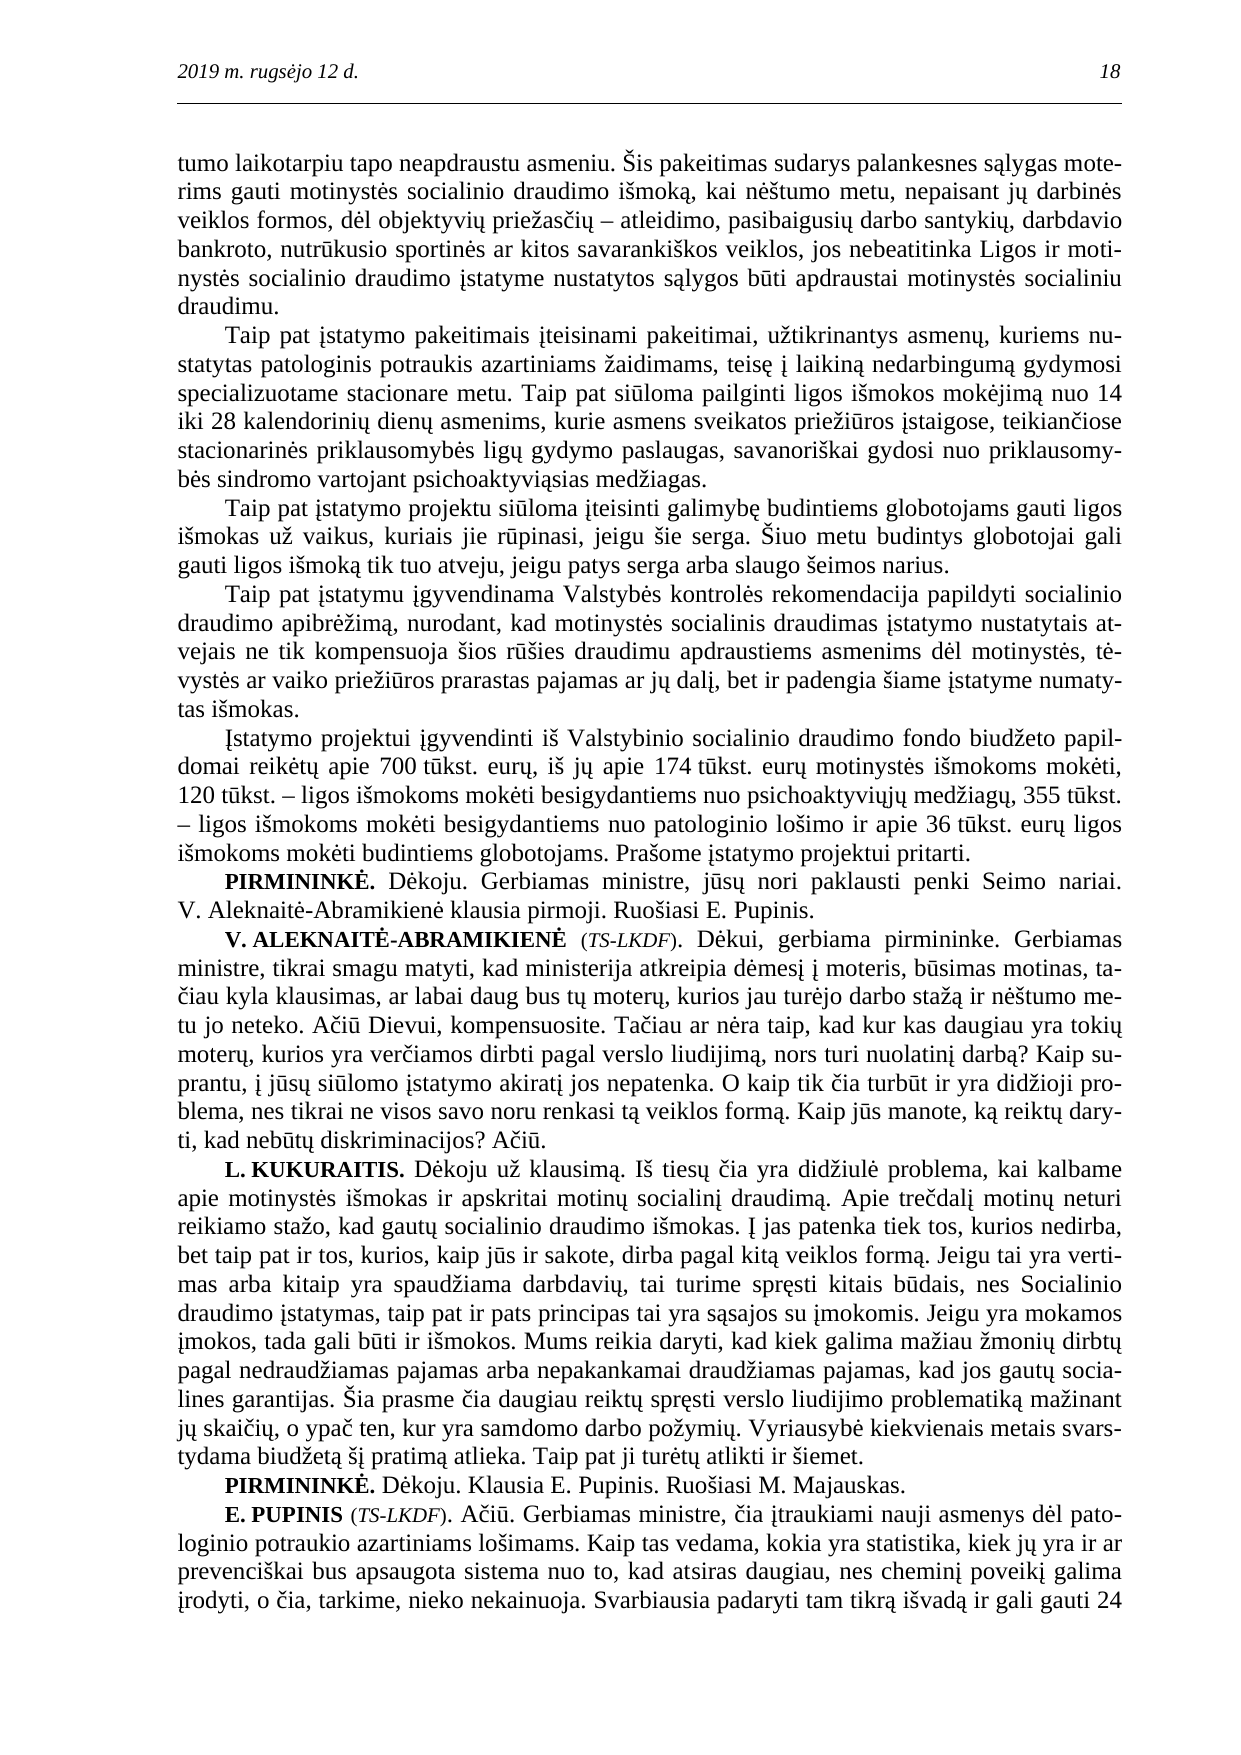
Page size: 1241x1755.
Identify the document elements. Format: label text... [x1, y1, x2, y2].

text Taip pat įsta­ty­mo pa­kei­ti­mais įtei­si­na­mi pa­kei­ti­mai, už­tik­ri­nan­tys as­me­nų, ku­riems nu­sta­ty­tas pa­to­lo­gi­nis po­trau­kis azar­ti­niams žai­di­mams, tei­sę į lai­ki­ną ne­dar­bin­gu­mą gy­dy­mo­si spe­cia­li­zuo­ta­me sta­cio­na­re me­tu. Taip pat siū­lo­ma pail­gin­ti li­gos iš­mo­kos mo­kė­ji­mą nuo 14 iki 28 ka­len­do­ri­nių die­nų as­me­nims, ku­rie as­mens svei­ka­tos prie­žiū­ros įstai­go­se, tei­kian­čio­se sta­cio­na­ri­nės pri­klau­so­my­bės li­gų gy­dy­mo pa­slau­gas, sa­va­no­riš­kai gy­do­si nuo pri­klau­so­my­bės sin­dro­mo var­to­jant psi­cho­ak­ty­vi­ą­sias me­džia­gas. [177, 320, 1122, 493]
text E. PUPINIS (TS-LKDF). Ačiū. Ger­bia­mas mi­nist­re, čia įtrau­kia­mi nau­ji as­me­nys dėl pa­to­lo­gi­nio po­trau­kio azar­ti­niams lo­ši­mams. Kaip tas ve­da­ma, ko­kia yra sta­tis­ti­ka, kiek jų yra ir ar pre­ven­ciš­kai bus ap­sau­go­ta sis­te­ma nuo to, kad at­si­ras dau­giau, nes che­mi­nį po­vei­kį ga­li­ma įro­dy­ti, o čia, tar­ki­me, nie­ko ne­kai­nuo­ja. Svar­biau­sia pa­da­ry­ti tam tik­rą iš­va­dą ir ga­li gau­ti 24 [177, 1499, 1122, 1614]
text PIRMININKĖ. Dė­ko­ju. Klau­sia E. Pu­pi­nis. Ruo­šia­si M. Ma­jaus­kas. [177, 1470, 1122, 1499]
text V. ALEKNAITĖ-ABRAMIKIENĖ (TS-LKDF). Dė­kui, ger­bia­ma pir­mi­nin­ke. Ger­bia­mas mi­nist­re, tik­rai sma­gu ma­ty­ti, kad mi­nis­te­ri­ja at­krei­pia dė­me­sį į mo­te­ris, bū­si­mas mo­ti­nas, ta­čiau ky­la klau­si­mas, ar la­bai daug bus tų mo­te­rų, ku­rios jau tu­rė­jo dar­bo sta­žą ir nėš­tu­mo me­tu jo ne­te­ko. Ačiū Die­vui, kom­pen­suo­si­te. Ta­čiau ar nė­ra taip, kad kur kas dau­giau yra to­kių mo­te­rų, ku­rios yra ver­čia­mos dirb­ti pa­gal ver­slo liu­di­ji­mą, nors tu­ri nuo­la­ti­nį dar­bą? Kaip su­pran­tu, į jū­sų siū­lo­mo įsta­ty­mo aki­ra­tį jos ne­pa­ten­ka. O kaip tik čia tur­būt ir yra di­džio­ji pro­ble­ma, nes tik­rai ne vi­sos sa­vo no­ru ren­ka­si tą veik­los for­mą. Kaip jūs ma­no­te, ką reik­tų da­ry­ti, kad ne­bū­tų dis­kri­mi­na­ci­jos? Ačiū. [177, 924, 1122, 1154]
text Taip pat įsta­ty­mu įgy­ven­di­na­ma Vals­ty­bės kon­tro­lės re­ko­men­da­ci­ja pa­pil­dy­ti so­cia­li­nio drau­di­mo api­brė­ži­mą, nu­ro­dant, kad mo­ti­nys­tės so­cia­li­nis drau­di­mas įsta­ty­mo nu­sta­ty­tais at­ve­jais ne tik kom­pen­suo­ja šios rū­šies drau­di­mu ap­draus­tiems as­me­nims dėl mo­ti­nys­tės, tė­vystės ar vai­ko prie­žiū­ros pra­ras­tas pa­ja­mas ar jų da­lį, bet ir pa­den­gia šia­me įsta­ty­me nu­ma­ty­tas iš­mo­kas. [177, 579, 1122, 723]
text L. KUKURAITIS. Dė­ko­ju už klau­si­mą. Iš tie­sų čia yra di­džiu­lė pro­ble­ma, kai kal­ba­me apie mo­ti­nys­tės iš­mo­kas ir ap­skri­tai mo­ti­nų so­cia­li­nį drau­di­mą. Apie treč­da­lį mo­ti­nų ne­tu­ri rei­kia­mo sta­žo, kad gau­tų so­cia­li­nio drau­di­mo iš­mo­kas. Į jas pa­ten­ka tiek tos, ku­rios ne­dir­ba, bet taip pat ir tos, ku­rios, kaip jūs ir sa­ko­te, dir­ba pa­gal ki­tą veik­los for­mą. Jei­gu tai yra ver­ti­mas ar­ba ki­taip yra spau­džia­ma darb­da­vių, tai tu­ri­me spręs­ti ki­tais bū­dais, nes So­cia­li­nio drau­di­mo įsta­ty­mas, taip pat ir pats prin­ci­pas tai yra są­sa­jos su įmo­ko­mis. Jei­gu yra mo­ka­mos įmo­kos, ta­da ga­li bū­ti ir iš­mo­kos. Mums rei­kia da­ry­ti, kad kiek ga­li­ma ma­žiau žmo­nių dirb­tų pa­gal ne­drau­džia­mas pa­ja­mas ar­ba ne­pa­kan­ka­mai drau­džia­mas pa­ja­mas, kad jos gau­tų so­cia­li­nes ga­ran­ti­jas. Šia pras­me čia dau­giau reik­tų spręs­ti ver­slo liu­di­ji­mo pro­ble­ma­ti­ką ma­ži­nant jų skai­čių, o ypač ten, kur yra sam­do­mo dar­bo po­žy­mių. Vy­riau­sy­bė kiek­vie­nais me­tais svars­ty­da­ma biu­dže­tą šį pra­ti­mą at­lie­ka. Taip pat ji tu­rė­tų at­lik­ti ir šie­met. [177, 1154, 1122, 1470]
text Taip pat įsta­ty­mo pro­jek­tu siū­lo­ma įtei­sin­ti ga­li­my­bę bu­din­tiems glo­bo­to­jams gau­ti li­gos iš­mo­kas už vai­kus, ku­riais jie rū­pi­na­si, jei­gu šie ser­ga. Šiuo me­tu bu­din­tys glo­bo­to­jai ga­li gau­ti li­gos iš­mo­ką tik tuo at­ve­ju, jei­gu patys ser­ga ar­ba slau­go šei­mos na­rius. [177, 493, 1122, 579]
text Įsta­ty­mo pro­jek­tui įgy­ven­din­ti iš Vals­ty­bi­nio so­cia­li­nio drau­di­mo fon­do biu­dže­to pa­pil­domai rei­kė­tų apie 700 tūkst. eu­rų, iš jų apie 174 tūkst. eu­rų mo­ti­nys­tės iš­mo­koms mo­kė­ti, 120 tūkst. – li­gos iš­mo­koms mo­kė­ti be­si­gy­dan­tiems nuo psi­cho­ak­ty­vių­jų me­džia­gų, 355 tūkst. – li­gos iš­mo­koms mo­kė­ti be­si­gy­dan­tiems nuo pa­to­lo­gi­nio lo­ši­mo ir apie 36 tūkst. eu­rų li­gos iš­mo­koms mo­kė­ti bu­din­tiems glo­bo­to­jams. Pra­šo­me įsta­ty­mo pro­jek­tui pri­tar­ti. [177, 723, 1122, 866]
text PIRMININKĖ. Dė­ko­ju. Ger­bia­mas mi­nist­re, jū­sų no­ri pa­klaus­ti pen­ki Sei­mo na­riai. V. Alek­nai­tė-Ab­ra­mi­kie­nė klau­sia pir­mo­ji. Ruo­šia­si E. Pu­pi­nis. [177, 866, 1122, 924]
text tu­mo lai­ko­tar­piu ta­po ne­ap­draus­tu as­me­niu. Šis pa­kei­ti­mas su­da­rys pa­lan­kes­nes są­ly­gas mo­te­rims gau­ti mo­ti­nys­tės so­cia­li­nio drau­di­mo iš­mo­ką, kai nėš­tu­mo me­tu, ne­pai­sant jų dar­bi­nės veik­los for­mos, dėl ob­jek­ty­vių prie­žas­čių – at­lei­di­mo, pa­si­bai­gu­sių dar­bo san­ty­kių, darb­da­vio ban­kro­to, nu­trū­ku­sio spor­ti­nės ar ki­tos sa­va­ran­kiš­kos veik­los, jos ne­be­ati­tin­ka Li­gos ir mo­ti­nys­tės so­cia­li­nio drau­di­mo įsta­ty­me nu­sta­ty­tos są­ly­gos bū­ti ap­draus­tai mo­ti­nys­tės so­cia­li­niu drau­di­mu. [177, 148, 1122, 320]
